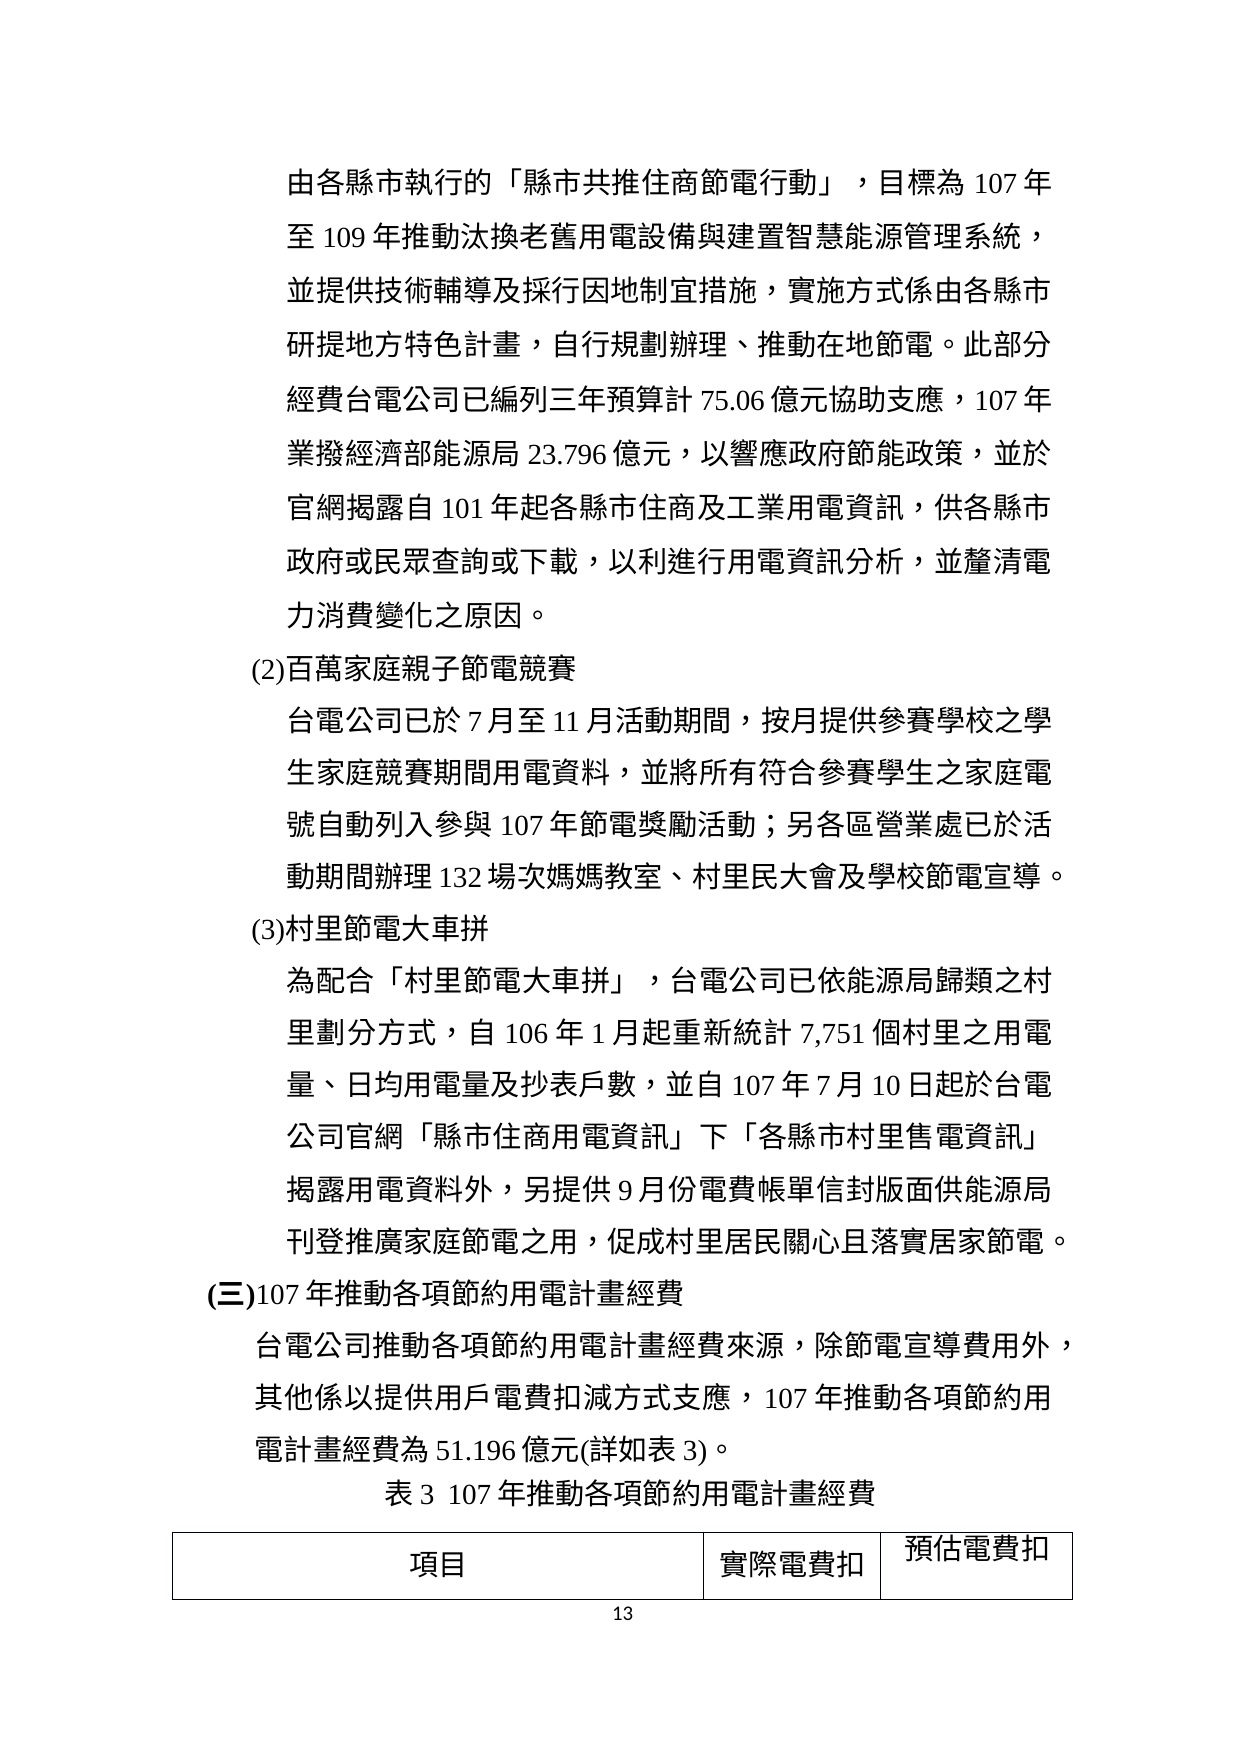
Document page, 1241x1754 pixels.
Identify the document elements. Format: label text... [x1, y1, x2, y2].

list 台電公司已於7月至11月活動期間，按月提供參賽學校之學生家庭競賽期間用電資料，並將所有符合參賽學生之家庭電號自動列入參與107年節電獎勵活動；另各區營業處已於活動期間辦理132場次媽媽教室、村里民大會及學校節電宣導。 [286, 689, 1053, 898]
table_cell 預估電費扣 [881, 1533, 1072, 1599]
table_cell 項目 [173, 1533, 703, 1599]
text 台電公司推動各項節約用電計畫經費來源，除節電宣導費用外，其他係以提供用戶電費扣減方式支應，107年推動各項節約用電計畫經費為51.196億元(詳如表3)。 [254, 1314, 1053, 1471]
table_cell 實際電費扣 [704, 1533, 880, 1599]
table_header 表 3 107年推動各項節約用電計畫經費 [172, 1471, 1073, 1532]
list (2)百萬家庭親子節電競賽 [251, 637, 1053, 689]
list 由各縣市執行的「縣市共推住商節電行動」，目標為107年至109年推動汰換老舊用電設備與建置智慧能源管理系統，並提供技術輔導及採行因地制宜措施，實施方式係由各縣市研提地方特色計畫，自行規劃辦理、推動在地節電。此部分經費台電公司已編列三年預算計75.06億元協助支應，107年業撥經濟部能源局23.796億元，以響應政府節能政策，並於官網揭露自101年起各縣市住商及工業用電資訊，供各縣市政府或民眾查詢或下載，以利進行用電資訊分析，並釐清電力消費變化之原因。 [286, 150, 1053, 637]
list (3)村里節電大車拼 [251, 898, 1053, 950]
list 為配合「村里節電大車拼」，台電公司已依能源局歸類之村里劃分方式，自106年1月起重新統計7,751個村里之用電量、日均用電量及抄表戶數，並自107年7月10日起於台電公司官網「縣市住商用電資訊」下「各縣市村里售電資訊」揭露用電資料外，另提供9月份電費帳單信封版面供能源局刊登推廣家庭節電之用，促成村里居民關心且落實居家節電。 [286, 950, 1053, 1262]
list 107年推動各項節約用電計畫經費 [207, 1262, 1053, 1314]
